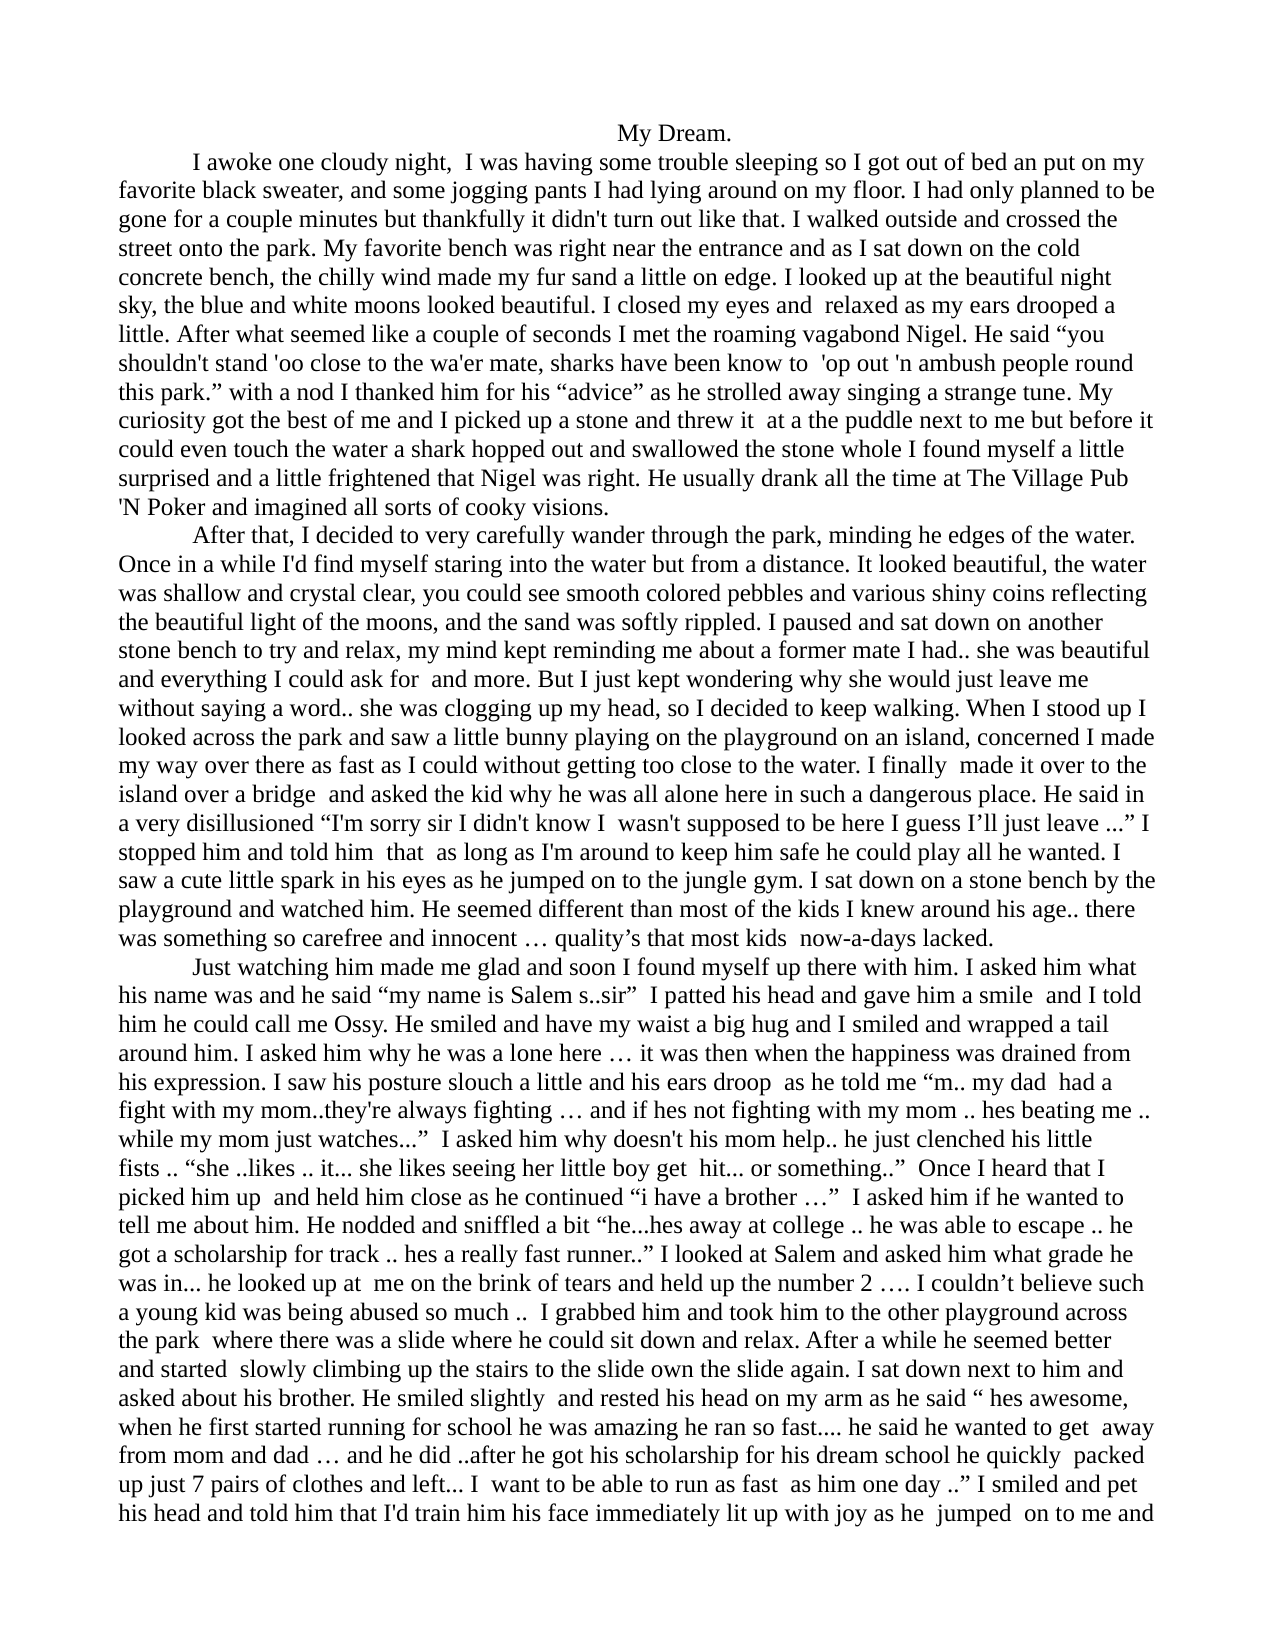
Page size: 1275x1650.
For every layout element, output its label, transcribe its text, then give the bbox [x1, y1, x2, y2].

text My Dream. [118, 118, 1157, 147]
text Just watching him made me glad and soon I found myself up there with him. I asked him what his name was and he said “my name is Salem s..sir” I patted his head and gave him a smile and I told him he could call me Ossy. He smiled and have my waist a big hug and I smiled and wrapped a tail around him. I asked him why he was a lone here … it was then when the happiness was drained from his expression. I saw his posture slouch a little and his ears droop as he told me “m.. my dad had a fight with my mom..they're always fighting … and if hes not fighting with my mom .. hes beating me .. while my mom just watches...” I asked him why doesn't his mom help.. he just clenched his little fists .. “she ..likes .. it... she likes seeing her little boy get hit... or something..” Once I heard that I picked him up and held him close as he continued “i have a brother …” I asked him if he wanted to tell me about him. He nodded and sniffled a bit “he...hes away at college .. he was able to escape .. he got a scholarship for track .. hes a really fast runner..” I looked at Salem and asked him what grade he was in... he looked up at me on the brink of tears and held up the number 2 …. I couldn’t believe such a young kid was being abused so much .. I grabbed him and took him to the other playground across the park where there was a slide where he could sit down and relax. After a while he seemed better and started slowly climbing up the stairs to the slide own the slide again. I sat down next to him and asked about his brother. He smiled slightly and rested his head on my arm as he said “ hes awesome, when he first started running for school he was amazing he ran so fast.... he said he wanted to get away from mom and dad … and he did ..after he got his scholarship for his dream school he quickly packed up just 7 pairs of clothes and left... I want to be able to run as fast as him one day ..” I smiled and pet his head and told him that I'd train him his face immediately lit up with joy as he jumped on to me and [118, 952, 1157, 1527]
text After that, I decided to very carefully wander through the park, minding he edges of the water. Once in a while I'd find myself staring into the water but from a distance. It looked beautiful, the water was shallow and crystal clear, you could see smooth colored pebbles and various shiny coins reflecting the beautiful light of the moons, and the sand was softly rippled. I paused and sat down on another stone bench to try and relax, my mind kept reminding me about a former mate I had.. she was beautiful and everything I could ask for and more. But I just kept wondering why she would just leave me without saying a word.. she was clogging up my head, so I decided to keep walking. When I stood up I looked across the park and saw a little bunny playing on the playground on an island, concerned I made my way over there as fast as I could without getting too close to the water. I finally made it over to the island over a bridge and asked the kid why he was all alone here in such a dangerous place. He said in a very disillusioned “I'm sorry sir I didn't know I wasn't supposed to be here I guess I’ll just leave ...” I stopped him and told him that as long as I'm around to keep him safe he could play all he wanted. I saw a cute little spark in his eyes as he jumped on to the jungle gym. I sat down on a stone bench by the playground and watched him. He seemed different than most of the kids I knew around his age.. there was something so carefree and innocent … quality’s that most kids now-a-days lacked. [118, 521, 1157, 952]
text I awoke one cloudy night, I was having some trouble sleeping so I got out of bed an put on my favorite black sweater, and some jogging pants I had lying around on my floor. I had only planned to be gone for a couple minutes but thankfully it didn't turn out like that. I walked outside and crossed the street onto the park. My favorite bench was right near the entrance and as I sat down on the cold concrete bench, the chilly wind made my fur sand a little on edge. I looked up at the beautiful night sky, the blue and white moons looked beautiful. I closed my eyes and relaxed as my ears drooped a little. After what seemed like a couple of seconds I met the roaming vagabond Nigel. He said “you shouldn't stand 'oo close to the wa'er mate, sharks have been know to 'op out 'n ambush people round this park.” with a nod I thanked him for his “advice” as he strolled away singing a strange tune. My curiosity got the best of me and I picked up a stone and threw it at a the puddle next to me but before it could even touch the water a shark hopped out and swallowed the stone whole I found myself a little surprised and a little frightened that Nigel was right. He usually drank all the time at The Village Pub 'N Poker and imagined all sorts of cooky visions. [118, 147, 1157, 521]
